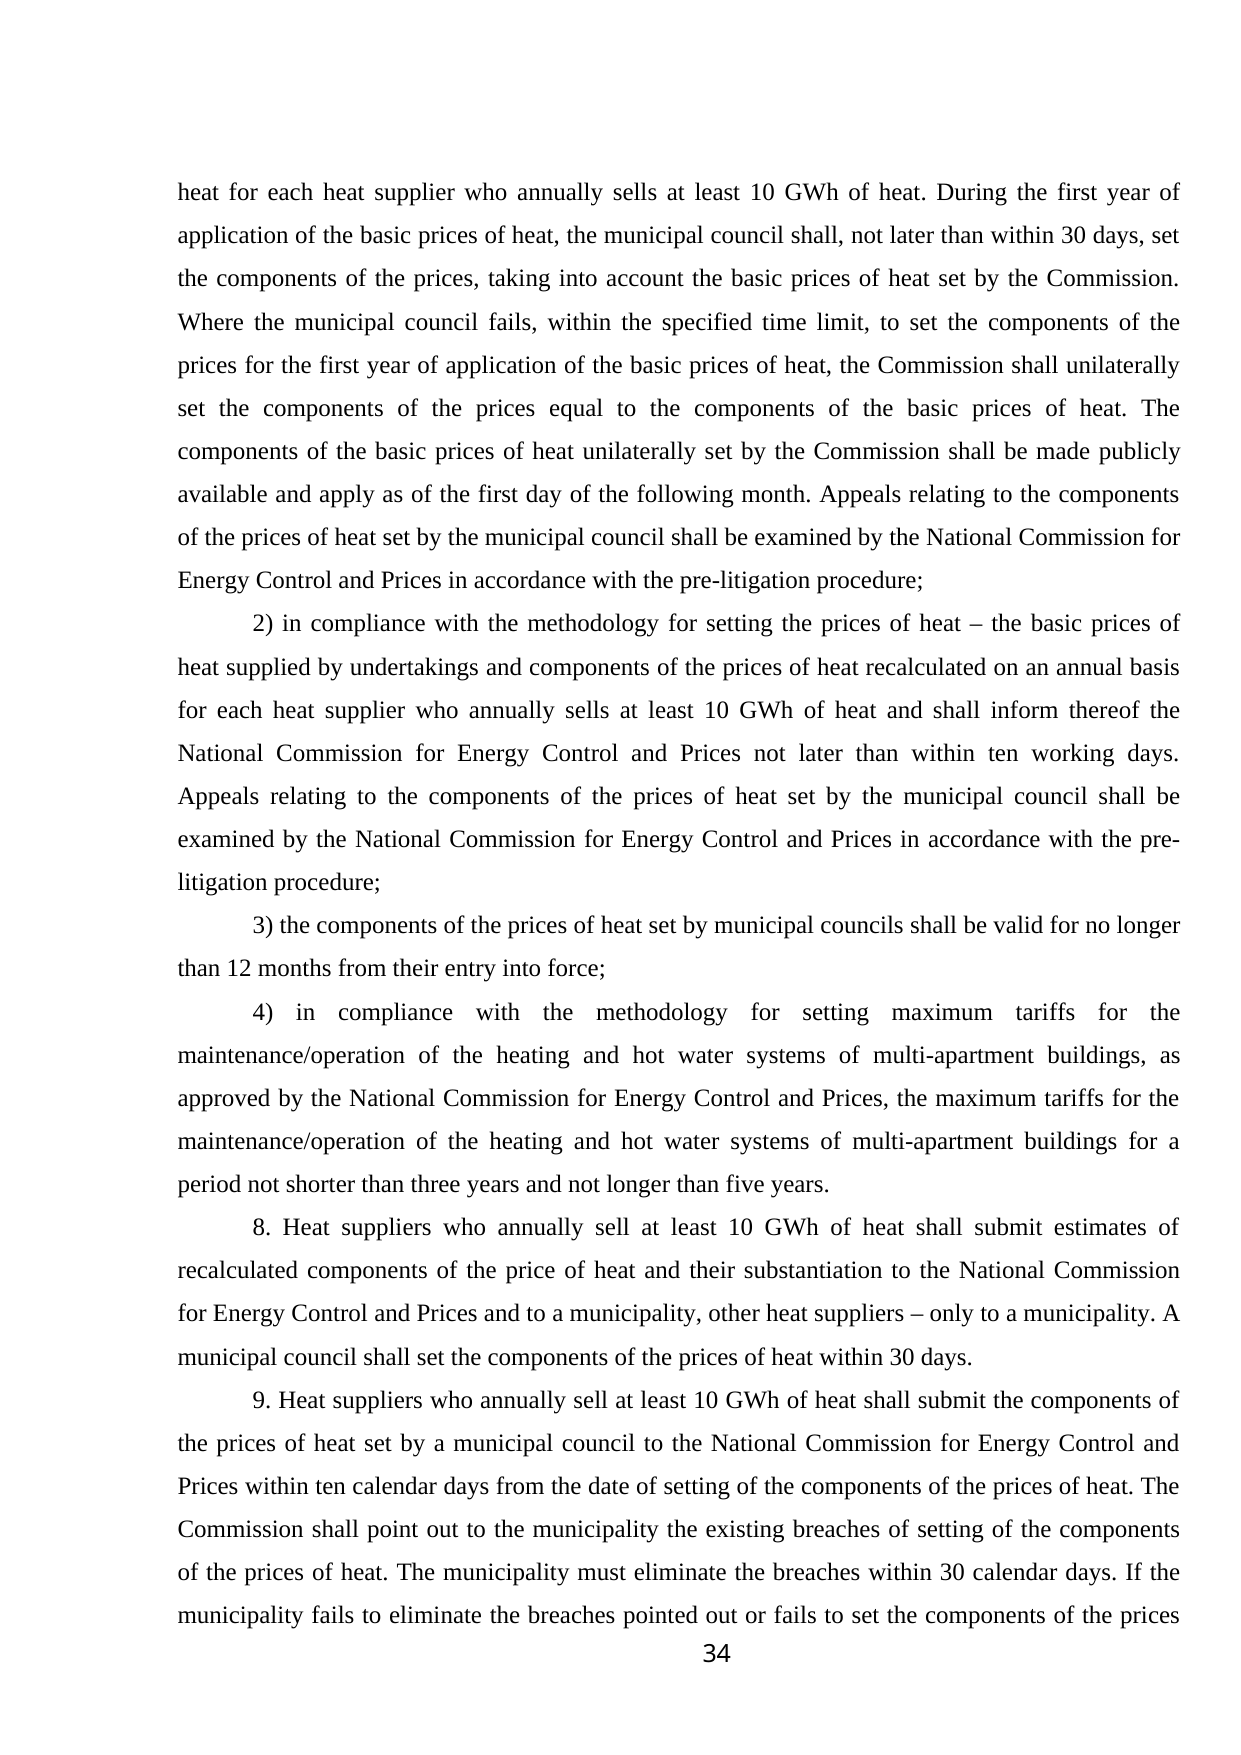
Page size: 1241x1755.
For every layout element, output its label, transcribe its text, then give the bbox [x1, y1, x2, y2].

text heat for each heat supplier who annually sells at least 10 GWh of heat. During the first year of application of the basic prices of heat, the municipal council shall, not later than within 30 days, set the components of the prices, taking into account the basic prices of heat set by the Commission. Where the municipal council fails, within the specified time limit, to set the components of the prices for the first year of application of the basic prices of heat, the Commission shall unilaterally set the components of the prices equal to the components of the basic prices of heat. The components of the basic prices of heat unilaterally set by the Commission shall be made publicly available and apply as of the first day of the following month. Appeals relating to the components of the prices of heat set by the municipal council shall be examined by the National Commission for Energy Control and Prices in accordance with the pre-litigation procedure; [177, 177, 1181, 594]
text 9. Heat suppliers who annually sell at least 10 GWh of heat shall submit the components of the prices of heat set by a municipal council to the National Commission for Energy Control and Prices within ten calendar days from the date of setting of the components of the prices of heat. The Commission shall point out to the municipality the existing breaches of setting of the components of the prices of heat. The municipality must eliminate the breaches within 30 calendar days. If the municipality fails to eliminate the breaches pointed out or fails to set the components of the prices [177, 1385, 1181, 1629]
text 2) in compliance with the methodology for setting the prices of heat – the basic prices of heat supplied by undertakings and components of the prices of heat recalculated on an annual basis for each heat supplier who annually sells at least 10 GWh of heat and shall inform thereof the National Commission for Energy Control and Prices not later than within ten working days. Appeals relating to the components of the prices of heat set by the municipal council shall be examined by the National Commission for Energy Control and Prices in accordance with the pre-litigation procedure; [177, 608, 1181, 896]
text 4) in compliance with the methodology for setting maximum tariffs for the maintenance/operation of the heating and hot water systems of multi-apartment buildings, as approved by the National Commission for Energy Control and Prices, the maximum tariffs for the maintenance/operation of the heating and hot water systems of multi-apartment buildings for a period not shorter than three years and not longer than five years. [177, 997, 1181, 1198]
text 3) the components of the prices of heat set by municipal councils shall be valid for no longer than 12 months from their entry into force; [177, 910, 1181, 982]
text 8. Heat suppliers who annually sell at least 10 GWh of heat shall submit estimates of recalculated components of the price of heat and their substantiation to the National Commission for Energy Control and Prices and to a municipality, other heat suppliers – only to a municipality. A municipal council shall set the components of the prices of heat within 30 days. [177, 1212, 1181, 1370]
